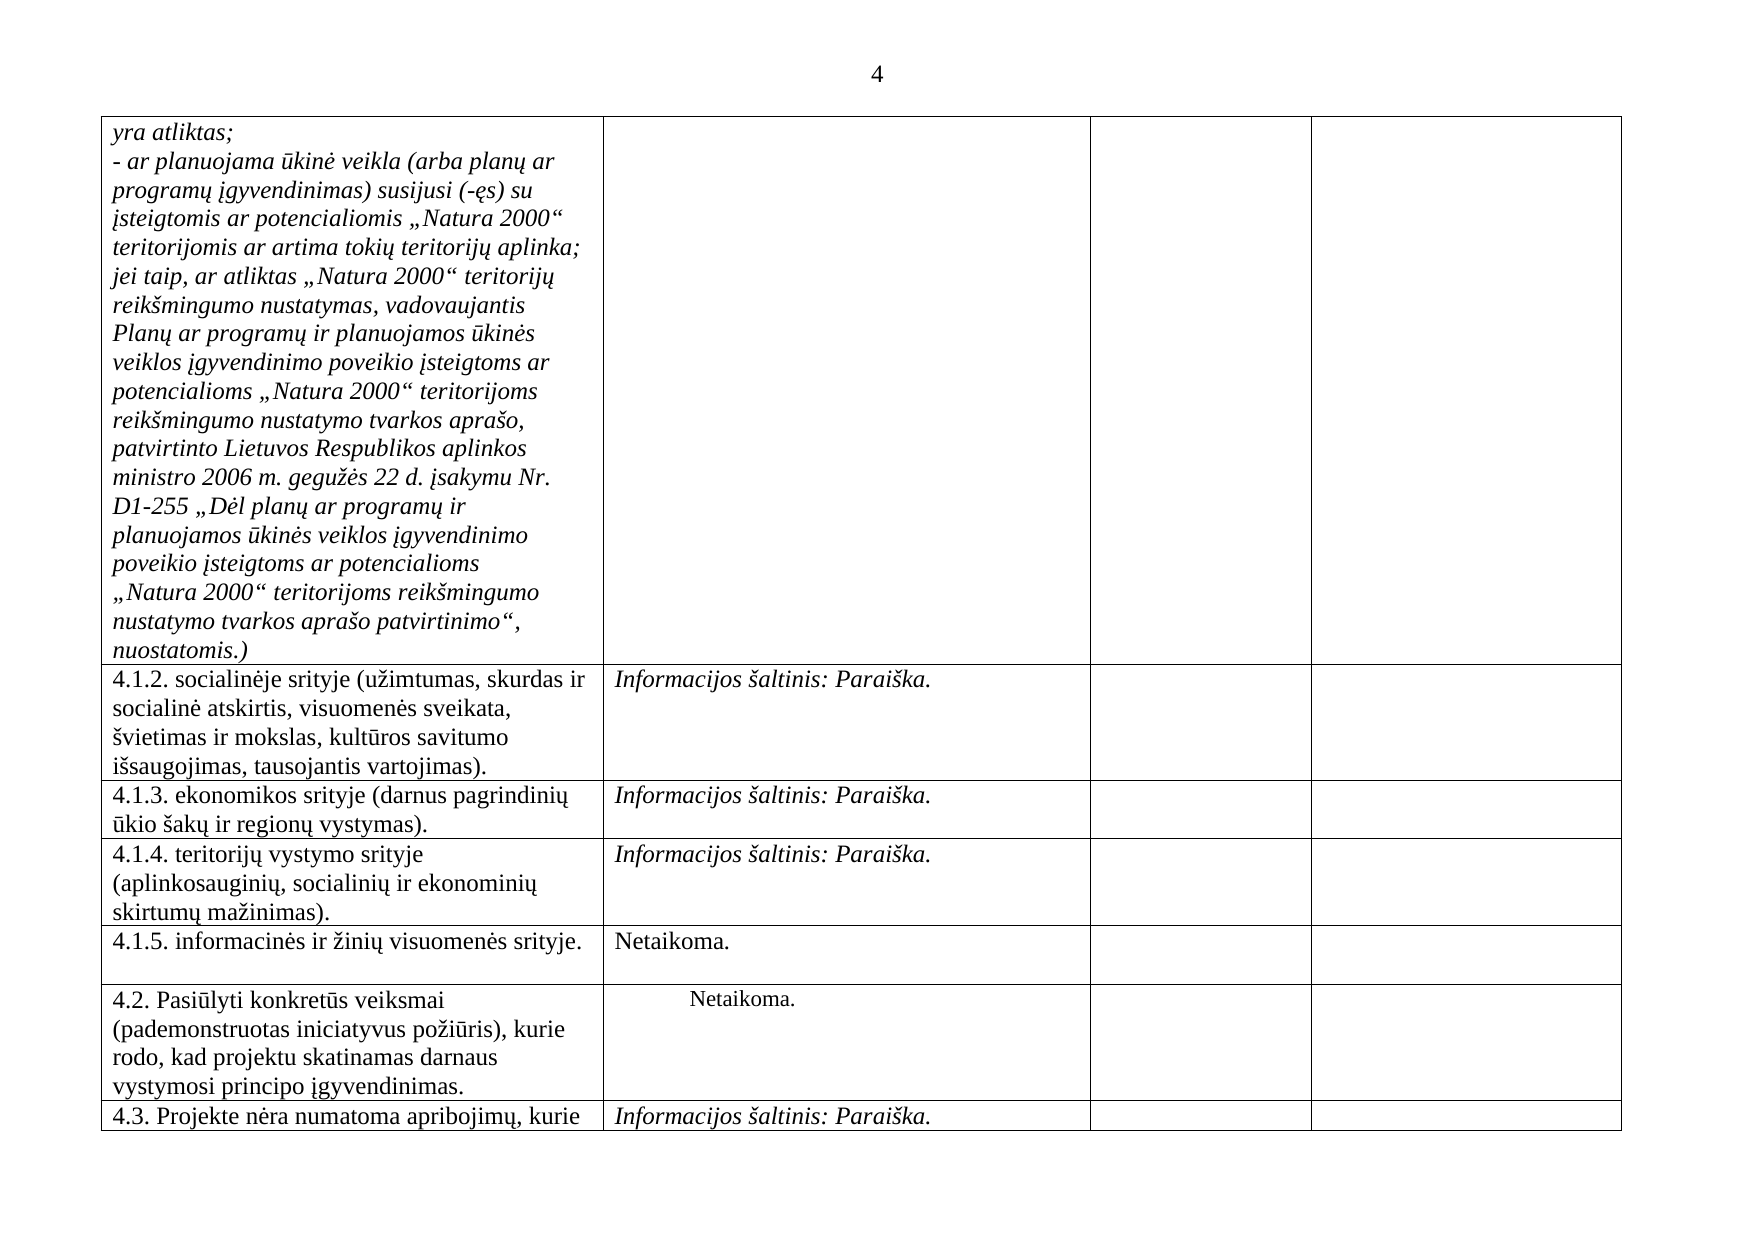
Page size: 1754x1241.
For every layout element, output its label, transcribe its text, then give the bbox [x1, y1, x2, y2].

table_cell 4.3. Projekte nėra numatoma apribojimų, kurie [102, 1101, 603, 1130]
table_cell [1091, 117, 1311, 663]
table_cell Informacijos šaltinis: Paraiška. [604, 1101, 1090, 1130]
table_cell [1312, 1101, 1621, 1130]
table_cell [1091, 665, 1311, 779]
table_cell Informacijos šaltinis: Paraiška. [604, 665, 1090, 779]
table_cell 4.2. Pasiūlyti konkretūs veiksmai (pademonstruotas iniciatyvus požiūris), kurie rodo, kad projektu skatinamas darnaus vystymosi principo įgyvendinimas. [102, 985, 603, 1100]
table_cell [604, 117, 1090, 663]
table_cell [1312, 117, 1621, 663]
table_cell [1312, 926, 1621, 984]
table_cell [1091, 839, 1311, 925]
table_cell [1091, 781, 1311, 838]
table_cell Informacijos šaltinis: Paraiška. [604, 839, 1090, 925]
table_cell Informacijos šaltinis: Paraiška. [604, 781, 1090, 838]
table_cell 4.1.3. ekonomikos srityje (darnus pagrindinių ūkio šakų ir regionų vystymas). [102, 781, 603, 838]
table_cell [1091, 985, 1311, 1100]
table_cell 4.1.5. informacinės ir žinių visuomenės srityje. [102, 926, 603, 984]
table_cell 4.1.2. socialinėje srityje (užimtumas, skurdas ir socialinė atskirtis, visuomenės sveikata, švietimas ir mokslas, kultūros savitumo išsaugojimas, tausojantis vartojimas). [102, 665, 603, 779]
table_cell Netaikoma. [604, 985, 1090, 1100]
table_cell 4.1.4. teritorijų vystymo srityje (aplinkosauginių, socialinių ir ekonominių skirtumų mažinimas). [102, 839, 603, 925]
table_cell [1312, 985, 1621, 1100]
table_cell [1312, 781, 1621, 838]
table_cell [1091, 1101, 1311, 1130]
table_cell [1312, 839, 1621, 925]
table_cell [1312, 665, 1621, 779]
table_cell yra atliktas; - ar planuojama ūkinė veikla (arba planų ar programų įgyvendinimas) susijusi (-ęs) su įsteigtomis ar potencialiomis „Natura 2000“ teritorijomis ar artima tokių teritorijų aplinka; jei taip, ar atliktas „Natura 2000“ teritorijų reikšmingumo nustatymas, vadovaujantis Planų ar programų ir planuojamos ūkinės veiklos įgyvendinimo poveikio įsteigtoms ar potencialioms „Natura 2000“ teritorijoms reikšmingumo nustatymo tvarkos aprašo, patvirtinto Lietuvos Respublikos aplinkos ministro 2006 m. gegužės 22 d. įsakymu Nr. D1-255 „Dėl planų ar programų ir planuojamos ūkinės veiklos įgyvendinimo poveikio įsteigtoms ar potencialioms „Natura 2000“ teritorijoms reikšmingumo nustatymo tvarkos aprašo patvirtinimo“, nuostatomis.) [102, 117, 603, 663]
table_cell Netaikoma. [604, 926, 1090, 984]
table_cell [1091, 926, 1311, 984]
